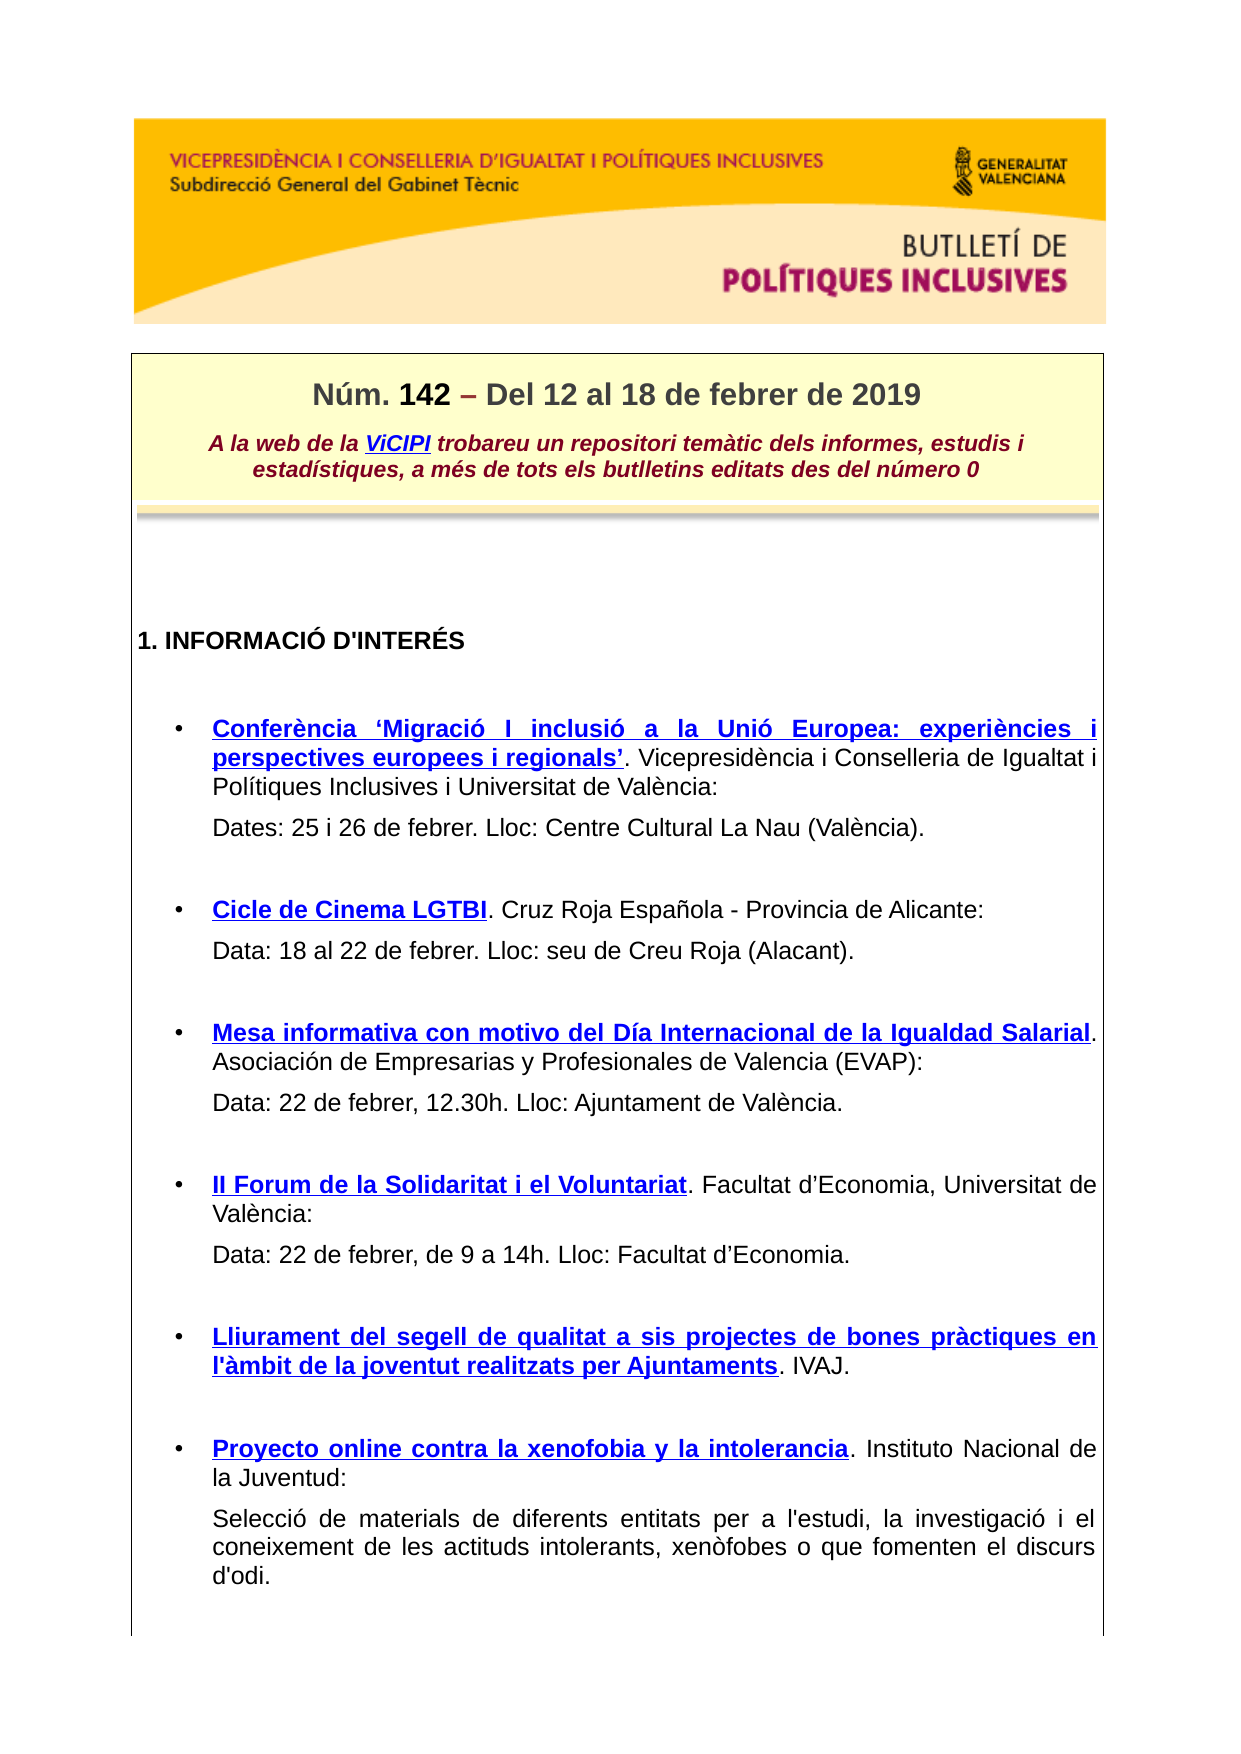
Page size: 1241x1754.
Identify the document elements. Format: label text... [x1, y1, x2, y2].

table_header Núm. 142 – Del 12 al 18 de febrer de 2019 A la web de la ViCIPI trobareu un repositori temàtic dels informes, estudis i estadístiques, a més de tots els butlletins editats des del número 0 [132, 354, 1103, 500]
table_cell [132, 500, 1103, 532]
table_cell 1. INFORMACIÓ D'INTERÉS Conferència ‘Migració I inclusió a la Unió Europea: experiències i perspectives europees i regionals’. Vicepresidència i Conselleria de Igualtat i Polítiques Inclusives i Universitat de València: Dates: 25 i 26 de febrer. Lloc: Centre Cultural La Nau (València). Cicle de Cinema LGTBI. Cruz Roja Española - Provincia de Alicante: Data: 18 al 22 de febrer. Lloc: seu de Creu Roja (Alacant). Mesa informativa con motivo del Día Internacional de la Igualdad Salarial. Asociación de Empresarias y Profesionales de Valencia (EVAP): Data: 22 de febrer, 12.30h. Lloc: Ajuntament de València. II Forum de la Solidaritat i el Voluntariat. Facultat d’Economia, Universitat de València: Data: 22 de febrer, de 9 a 14h. Lloc: Facultat d’Economia. Lliurament del segell de qualitat a sis projectes de bones pràctiques en l'àmbit de la joventut realitzats per Ajuntaments. IVAJ. Proyecto online contra la xenofobia y la intolerancia. Instituto Nacional de la Juventud: Selecció de materials de diferents entitats per a l'estudi, la investigació i el coneixement de les actituds intolerants, xenòfobes o que fomenten el discurs d'odi. Vídeo ‘Alimentación Saludable para Personas Vulnerables’. Cruz Roja Comunidad Valenciana. 2. INFORMES I ESTUDIS Informe de la Oficina de Atención a la Discapacidad 2017. Real Patronato sobre Discapacidad. Ley general de derechos de las personas con discapacidad y de su inclusión social en Lectura Fácil. Real Patronato sobre Discapacidad i Plena Inclusión España. Guía para promover el modelo de vida independiente en el ámbito de la discapacidad: diseño de políticas inclusivas e intervenciones sociales. Federación Coordinadora de Personas con Discapacidad Física de Gipuzkoa. III Informe sobre la desigualdad en España, 2018. Ayala Cañón, L. y Ruiz-Huerta, J. Fundación Alternativas. Updated information on social protection systems in all EU countries. Comissió Europea: El sistema d'informació mútua sobre protecció social (MISSOC) permet comparar mesures socials en matèries com assistència sanitària, discapacitat, persones majors, família i cures a dependents. Informe mundial sobre la protección social 2017-2019. Organización Internacional del Trabajo: L'estudi analitza i compara els sistemes de protecció social, la cobertura i les prestacions, així com la despesa pública en aquesta matèria a nivell nacional, regional i mundial. 3. NORMATIVA EN MATÈRIA SOCIAL Generalitat: Resolució de 5 de febrer de 2019, de la Conselleria d’Hisenda i Model Econòmic, per la qual es convoquen les ajudes del Programa Eurodissea (d'intercanvi juvenil) per a l’exercici 2019. (DOGV núm. 8482, de 8/2/2019) Resolució de 7 de febrer de 2019, de la Conselleria d'Habitatge, Obres Públiques i Vertebració del Territori, per la qual es convoquen per a l'exercici 2019 les ajudes del Programa d'Ajudes al Lloguer d'Habitatge i del Programa d'Ajudes al Lloguer per a Joves. (DOGV núm. 8484, de 12/2/2019) 4. ESTADÍSTIQUES D'INTERÉS SOCIAL Padrón Continuo (datos definitivos a 1 de enero de 2018). INE: La població de la Comunitat Valenciana va arribar a 4.963.703 persones (46.722.980 a Espanya) a 1 de gener de 2018, un 0,45% més que l'any anterior, invertint-se la tendència negativa de 2015, 2016 i 2017. Les persones estrangeres representaven el 13,4% del total (10,1% en el total d'Espanya), sent les úniques responsables de l'augment de població, ja que l'espanyola va romandre estancada. Balance de criminalidad 2018. Ministerio del Interior: En 2018 es van cometre 1.584 delictes contra la llibertat i indemnitat sexual a la Comunitat Valenciana, l’11,5% dels ocorreguts a Espanya (la població valenciana representa el 10,6% de l'espanyola). Aquesta xifra representa un augment del 17,5% respecte a l'any anterior (18% a Espanya). D'aquests delictes, el 10,6% (168) van ser d'agressió sexual amb penetració, el 9,9% de les comeses a Espanya. El total d'infraccions penals comeses en la Comunitat va ser de 231.581, el 10,9% del total d'Espanya (2.131.424). El perfil de las personas cuidadoras informales se diversifica. Observatorio Estatal de la Discapacidad y Encuesta Nacional de Salud: Quasi 4,4 milions de persones de 15 o més anys cuiden a Espanya, almenys una vegada a la setmana, d'alguna persona major o d'algú amb una malaltia crònica sense que aqueixa cura forme part del seu treball. D'aquestes persones, el 59% (2,6 milions) són dones i el 41% (1,8 milions), homes. Respecte al total de la població, el 12,9% de les dones de 15 o més anys i el 9,6% dels homes són cuidadors informals. Quant a dedicació, el 45% d'aquestes persones cuidadores destinen almenys 20 hores setmanals a la prestació d'aquest tipus de serveis i el 65% són dones. Paro registrado en jóvenes de 16 a 24 años. Instituto Nacional de la Juventud: La taxa de desocupació dels joves entre 16 i 24 anys és del 33,5% (33,2% a la Comunitat Valenciana), enfront de la taxa general del 14,5% (14,3% en la Comunitat). L'atur juvenil registrat al gener de 2019 aconsegueix la xifra de 257.464 persones, una caiguda del 3,9% en l'últim any (-1,3% en la Comunitat). La distribució per sexe és equitativa: 50,9% d'homes i 49,1% de dones. Les persones menors de 25 anys representen el 7,8% del conjunt de la desocupació. Quality education in my country. Eurostat: La taxa d'abandó escolar primerenc a la UE era del 10,6% de la població entre 18 i 24 anys en 2017. A Espanya era del 18,3% i a la Comunitat Valenciana del 20,3%. Quant a les persones joves que no treballen ni estudien, representaven el 13,4% de la població entre 15 i 29 anys, 2,5 punts menys que en 2012. A Espanya eren el 16,4%. El 40% de la població de la UE entre 30 i 34 anys tenia un títol universitari, 4 punts més que en 2012. En el cas d'Espanya el percentatge era del 41,2%. Can you afford to heat your home? Eurostat: En 2017, el 7,8% (8% a Espanya) de la població de la UE va declarar que no podia afrontar les despeses de calefacció per a mantindre la seua llar a una temperatura adequada. Aquest percentatge ha anat reduint-se de manera constant des de 2012, any en què va aconseguir el seu rècord de l'11%. Number of healthy years of life: countries compared. Eurostat: En 2016, l'expectativa d'anys de vida sana en el moment de nàixer a la UE era de 64,2 per a les dones i 63,5 per als homes. En el cas d'Espanya era de 66,5 i 65,9, respectivament. La diferència entre anys de vida en condicions de salut per sexe és molt inferior a la d'esperança de vida: 8 mesos enfront de 5,4 anys més per a les dones, respectivament (82,6 anys les dones i 78,2 les homes). [132, 532, 1103, 1636]
picture [133, 118, 1107, 324]
